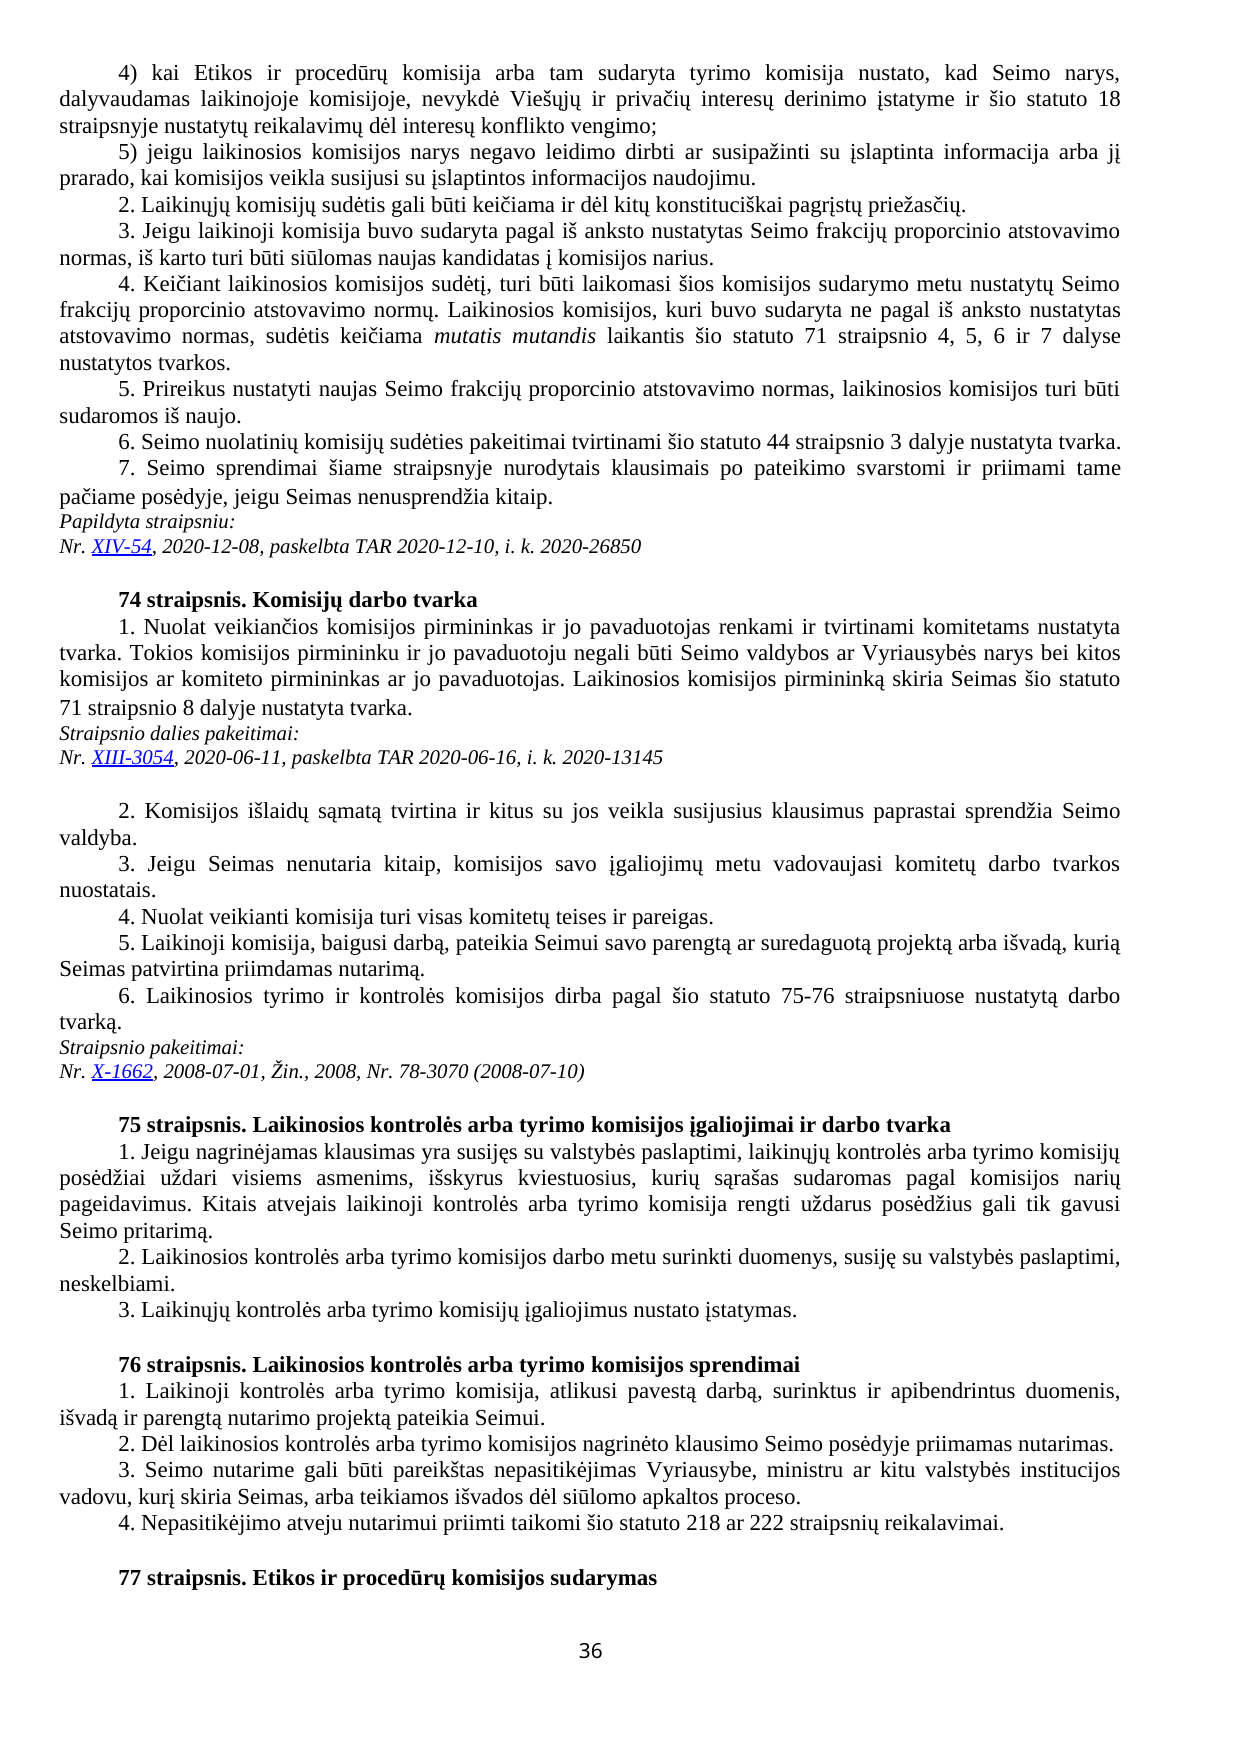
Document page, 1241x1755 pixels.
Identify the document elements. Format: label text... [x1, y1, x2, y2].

text 3. Jeigu laikinoji komisija buvo sudaryta pagal iš anksto nustatytas Seimo frakcijų proporcinio atstovavimo normas, iš karto turi būti siūlomas naujas kandidatas į komisijos narius. [59, 217, 1122, 270]
text 2. Komisijos išlaidų sąmatą tvirtina ir kitus su jos veikla susijusius klausimus paprastai sprendžia Seimo valdyba. [59, 797, 1122, 850]
text 1. Jeigu nagrinėjamas klausimas yra susijęs su valstybės paslaptimi, laikinųjų kontrolės arba tyrimo komisijų posėdžiai uždari visiems asmenims, išskyrus kviestuosius, kurių sąrašas sudaromas pagal komisijos narių pageidavimus. Kitais atvejais laikinoji kontrolės arba tyrimo komisija rengti uždarus posėdžius gali tik gavusi Seimo pritarimą. [59, 1138, 1122, 1243]
text Nr. X-1662, 2008-07-01, Žin., 2008, Nr. 78-3070 (2008-07-10) [59, 1059, 1122, 1083]
text 4) kai Etikos ir procedūrų komisija arba tam sudaryta tyrimo komisija nustato, kad Seimo narys, dalyvaudamas laikinojoje komisijoje, nevykdė Viešųjų ir privačių interesų derinimo įstatyme ir šio statuto 18 straipsnyje nustatytų reikalavimų dėl interesų konflikto vengimo; [59, 59, 1122, 138]
text 3. Seimo nutarime gali būti pareikštas nepasitikėjimas Vyriausybe, ministru ar kitu valstybės institucijos vadovu, kurį skiria Seimas, arba teikiamos išvados dėl siūlomo apkaltos proceso. [59, 1456, 1122, 1509]
text Straipsnio pakeitimai: [59, 1034, 1122, 1059]
text 4. Keičiant laikinosios komisijos sudėtį, turi būti laikomasi šios komisijos sudarymo metu nustatytų Seimo frakcijų proporcinio atstovavimo normų. Laikinosios komisijos, kuri buvo sudaryta ne pagal iš anksto nustatytas atstovavimo normas, sudėtis keičiama mutatis mutandis laikantis šio statuto 71 straipsnio 4, 5, 6 ir 7 dalyse nustatytos tvarkos. [59, 270, 1122, 375]
text 2. Laikinųjų komisijų sudėtis gali būti keičiama ir dėl kitų konstituciškai pagrįstų priežasčių. [59, 191, 1122, 217]
text 3. Jeigu Seimas nenutaria kitaip, komisijos savo įgaliojimų metu vadovaujasi komitetų darbo tvarkos nuostatais. [59, 850, 1122, 903]
text 2. Dėl laikinosios kontrolės arba tyrimo komisijos nagrinėto klausimo Seimo posėdyje priimamas nutarimas. [59, 1430, 1122, 1456]
text 4. Nepasitikėjimo atveju nutarimui priimti taikomi šio statuto 218 ar 222 straipsnių reikalavimai. [59, 1509, 1122, 1536]
text 2. Laikinosios kontrolės arba tyrimo komisijos darbo metu surinkti duomenys, susiję su valstybės paslaptimi, neskelbiami. [59, 1243, 1122, 1296]
text 1. Nuolat veikiančios komisijos pirmininkas ir jo pavaduotojas renkami ir tvirtinami komitetams nustatyta tvarka. Tokios komisijos pirmininku ir jo pavaduotoju negali būti Seimo valdybos ar Vyriausybės narys bei kitos komisijos ar komiteto pirmininkas ar jo pavaduotojas. Laikinosios komisijos pirmininką skiria Seimas šio statuto 71 straipsnio 8 dalyje nustatyta tvarka. [59, 613, 1122, 721]
text Nr. XIII-3054, 2020-06-11, paskelbta TAR 2020-06-16, i. k. 2020-13145 [59, 744, 1122, 769]
text Papildyta straipsniu: [59, 509, 1122, 533]
text 1. Laikinoji kontrolės arba tyrimo komisija, atlikusi pavestą darbą, surinktus ir apibendrintus duomenis, išvadą ir parengtą nutarimo projektą pateikia Seimui. [59, 1377, 1122, 1430]
text 5. Laikinoji komisija, baigusi darbą, pateikia Seimui savo parengtą ar suredaguotą projektą arba išvadą, kurią Seimas patvirtina priimdamas nutarimą. [59, 929, 1122, 982]
text 5. Prireikus nustatyti naujas Seimo frakcijų proporcinio atstovavimo normas, laikinosios komisijos turi būti sudaromos iš naujo. [59, 375, 1122, 428]
text 6. Seimo nuolatinių komisijų sudėties pakeitimai tvirtinami šio statuto 44 straipsnio 3 dalyje nustatyta tvarka. [59, 428, 1122, 454]
text 5) jeigu laikinosios komisijos narys negavo leidimo dirbti ar susipažinti su įslaptinta informacija arba jį prarado, kai komisijos veikla susijusi su įslaptintos informacijos naudojimu. [59, 138, 1122, 191]
text 7. Seimo sprendimai šiame straipsnyje nurodytais klausimais po pateikimo svarstomi ir priimami tame pačiame posėdyje, jeigu Seimas nenusprendžia kitaip. [59, 454, 1122, 509]
text 75 straipsnis. Laikinosios kontrolės arba tyrimo komisijos įgaliojimai ir darbo tvarka [118, 1111, 1122, 1138]
text 3. Laikinųjų kontrolės arba tyrimo komisijų įgaliojimus nustato įstatymas. [59, 1296, 1122, 1322]
text 74 straipsnis. Komisijų darbo tvarka [59, 586, 1122, 613]
text Straipsnio dalies pakeitimai: [59, 721, 1122, 744]
text 4. Nuolat veikianti komisija turi visas komitetų teises ir pareigas. [59, 903, 1122, 929]
text 6. Laikinosios tyrimo ir kontrolės komisijos dirba pagal šio statuto 75-76 straipsniuose nustatytą darbo tvarką. [59, 982, 1122, 1034]
text 76 straipsnis. Laikinosios kontrolės arba tyrimo komisijos sprendimai [59, 1351, 1122, 1377]
text Nr. XIV-54, 2020-12-08, paskelbta TAR 2020-12-10, i. k. 2020-26850 [59, 533, 1122, 558]
text 77 straipsnis. Etikos ir procedūrų komisijos sudarymas [59, 1564, 1122, 1591]
